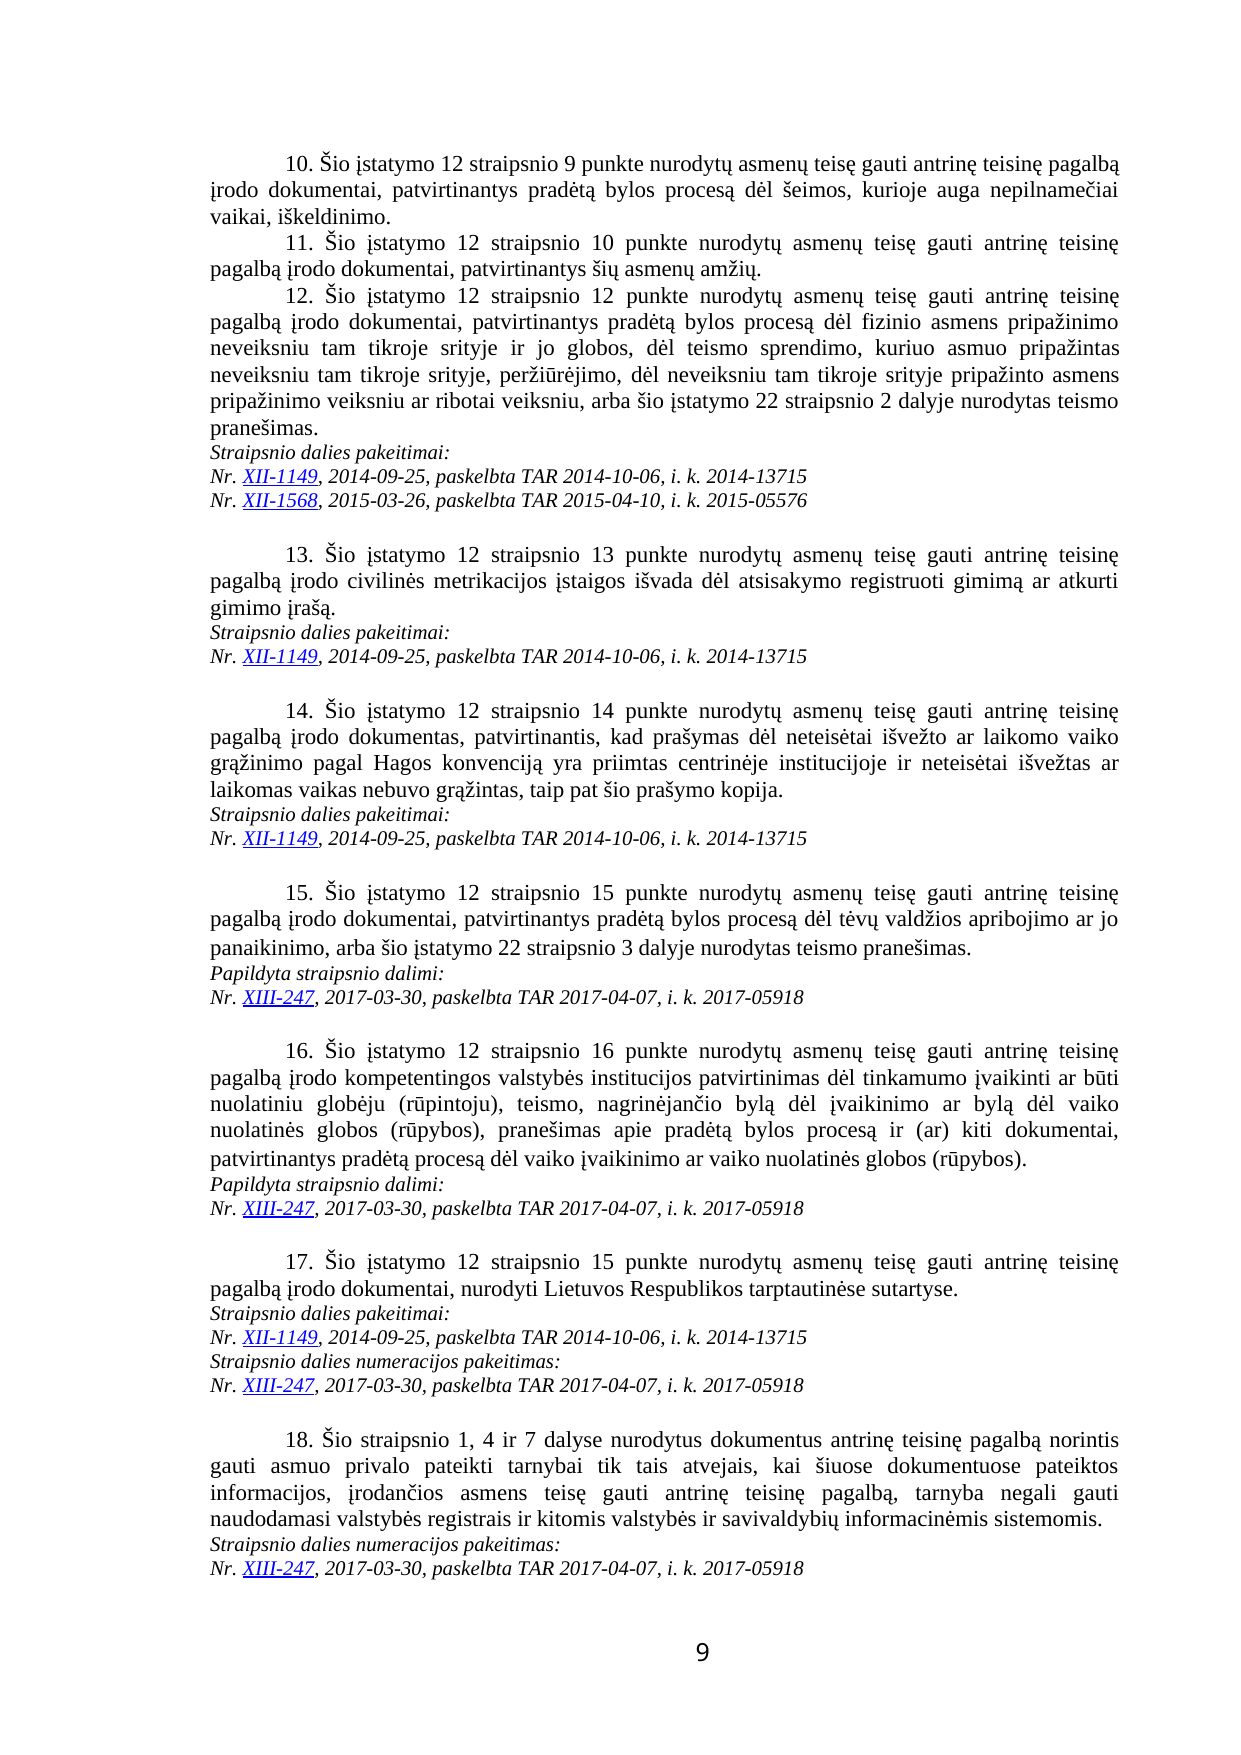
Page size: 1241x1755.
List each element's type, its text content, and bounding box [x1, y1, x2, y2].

text 12. Šio įstatymo 12 straipsnio 12 punkte nurodytų asmenų teisę gauti antrinę teisinę pagalbą įrodo dokumentai, patvirtinantys pradėtą bylos procesą dėl fizinio asmens pripažinimo neveiksniu tam tikroje srityje ir jo globos, dėl teismo sprendimo, kuriuo asmuo pripažintas neveiksniu tam tikroje srityje, peržiūrėjimo, dėl neveiksniu tam tikroje srityje pripažinto asmens pripažinimo veiksniu ar ribotai veiksniu, arba šio įstatymo 22 straipsnio 2 dalyje nurodytas teismo pranešimas. [210, 282, 1120, 440]
text Nr. XIII-247, 2017-03-30, paskelbta TAR 2017-04-07, i. k. 2017-05918 [210, 1556, 1120, 1580]
text 11. Šio įstatymo 12 straipsnio 10 punkte nurodytų asmenų teisę gauti antrinę teisinę pagalbą įrodo dokumentai, patvirtinantys šių asmenų amžių. [210, 229, 1120, 282]
text 18. Šio straipsnio 1, 4 ir 7 dalyse nurodytus dokumentus antrinę teisinę pagalbą norintis gauti asmuo privalo pateikti tarnybai tik tais atvejais, kai šiuose dokumentuose pateiktos informacijos, įrodančios asmens teisę gauti antrinę teisinę pagalbą, tarnyba negali gauti naudodamasi valstybės registrais ir kitomis valstybės ir savivaldybių informacinėmis sistemomis. [210, 1426, 1120, 1532]
text Straipsnio dalies pakeitimai: [210, 1301, 1120, 1325]
text Nr. XII-1149, 2014-09-25, paskelbta TAR 2014-10-06, i. k. 2014-13715 [210, 464, 1120, 488]
text Nr. XII-1149, 2014-09-25, paskelbta TAR 2014-10-06, i. k. 2014-13715 [210, 826, 1120, 850]
text Nr. XII-1149, 2014-09-25, paskelbta TAR 2014-10-06, i. k. 2014-13715 [210, 1325, 1120, 1349]
text 14. Šio įstatymo 12 straipsnio 14 punkte nurodytų asmenų teisę gauti antrinę teisinę pagalbą įrodo dokumentas, patvirtinantis, kad prašymas dėl neteisėtai išvežto ar laikomo vaiko grąžinimo pagal Hagos konvenciją yra priimtas centrinėje institucijoje ir neteisėtai išvežtas ar laikomas vaikas nebuvo grąžintas, taip pat šio prašymo kopija. [210, 697, 1120, 802]
text 13. Šio įstatymo 12 straipsnio 13 punkte nurodytų asmenų teisę gauti antrinę teisinę pagalbą įrodo civilinės metrikacijos įstaigos išvada dėl atsisakymo registruoti gimimą ar atkurti gimimo įrašą. [210, 541, 1120, 620]
text Papildyta straipsnio dalimi: [210, 961, 1120, 984]
text Papildyta straipsnio dalimi: [210, 1172, 1120, 1196]
text Nr. XII-1568, 2015-03-26, paskelbta TAR 2015-04-10, i. k. 2015-05576 [210, 488, 1120, 512]
text Straipsnio dalies pakeitimai: [210, 620, 1120, 644]
text Straipsnio dalies pakeitimai: [210, 802, 1120, 826]
text Nr. XII-1149, 2014-09-25, paskelbta TAR 2014-10-06, i. k. 2014-13715 [210, 644, 1120, 668]
text Nr. XIII-247, 2017-03-30, paskelbta TAR 2017-04-07, i. k. 2017-05918 [210, 984, 1120, 1009]
text Nr. XIII-247, 2017-03-30, paskelbta TAR 2017-04-07, i. k. 2017-05918 [210, 1373, 1120, 1397]
text Straipsnio dalies numeracijos pakeitimas: [210, 1532, 1120, 1556]
text 10. Šio įstatymo 12 straipsnio 9 punkte nurodytų asmenų teisę gauti antrinę teisinę pagalbą įrodo dokumentai, patvirtinantys pradėtą bylos procesą dėl šeimos, kurioje auga nepilnamečiai vaikai, iškeldinimo. [210, 150, 1120, 229]
text 15. Šio įstatymo 12 straipsnio 15 punkte nurodytų asmenų teisę gauti antrinę teisinę pagalbą įrodo dokumentai, patvirtinantys pradėtą bylos procesą dėl tėvų valdžios apribojimo ar jo panaikinimo, arba šio įstatymo 22 straipsnio 3 dalyje nurodytas teismo pranešimas. [210, 879, 1120, 961]
text 16. Šio įstatymo 12 straipsnio 16 punkte nurodytų asmenų teisę gauti antrinę teisinę pagalbą įrodo kompetentingos valstybės institucijos patvirtinimas dėl tinkamumo įvaikinti ar būti nuolatiniu globėju (rūpintoju), teismo, nagrinėjančio bylą dėl įvaikinimo ar bylą dėl vaiko nuolatinės globos (rūpybos), pranešimas apie pradėtą bylos procesą ir (ar) kiti dokumentai, patvirtinantys pradėtą procesą dėl vaiko įvaikinimo ar vaiko nuolatinės globos (rūpybos). [210, 1037, 1120, 1172]
text Straipsnio dalies numeracijos pakeitimas: [210, 1349, 1120, 1373]
text Nr. XIII-247, 2017-03-30, paskelbta TAR 2017-04-07, i. k. 2017-05918 [210, 1196, 1120, 1220]
text Straipsnio dalies pakeitimai: [210, 440, 1120, 464]
text 17. Šio įstatymo 12 straipsnio 15 punkte nurodytų asmenų teisę gauti antrinę teisinę pagalbą įrodo dokumentai, nurodyti Lietuvos Respublikos tarptautinėse sutartyse. [210, 1248, 1120, 1301]
